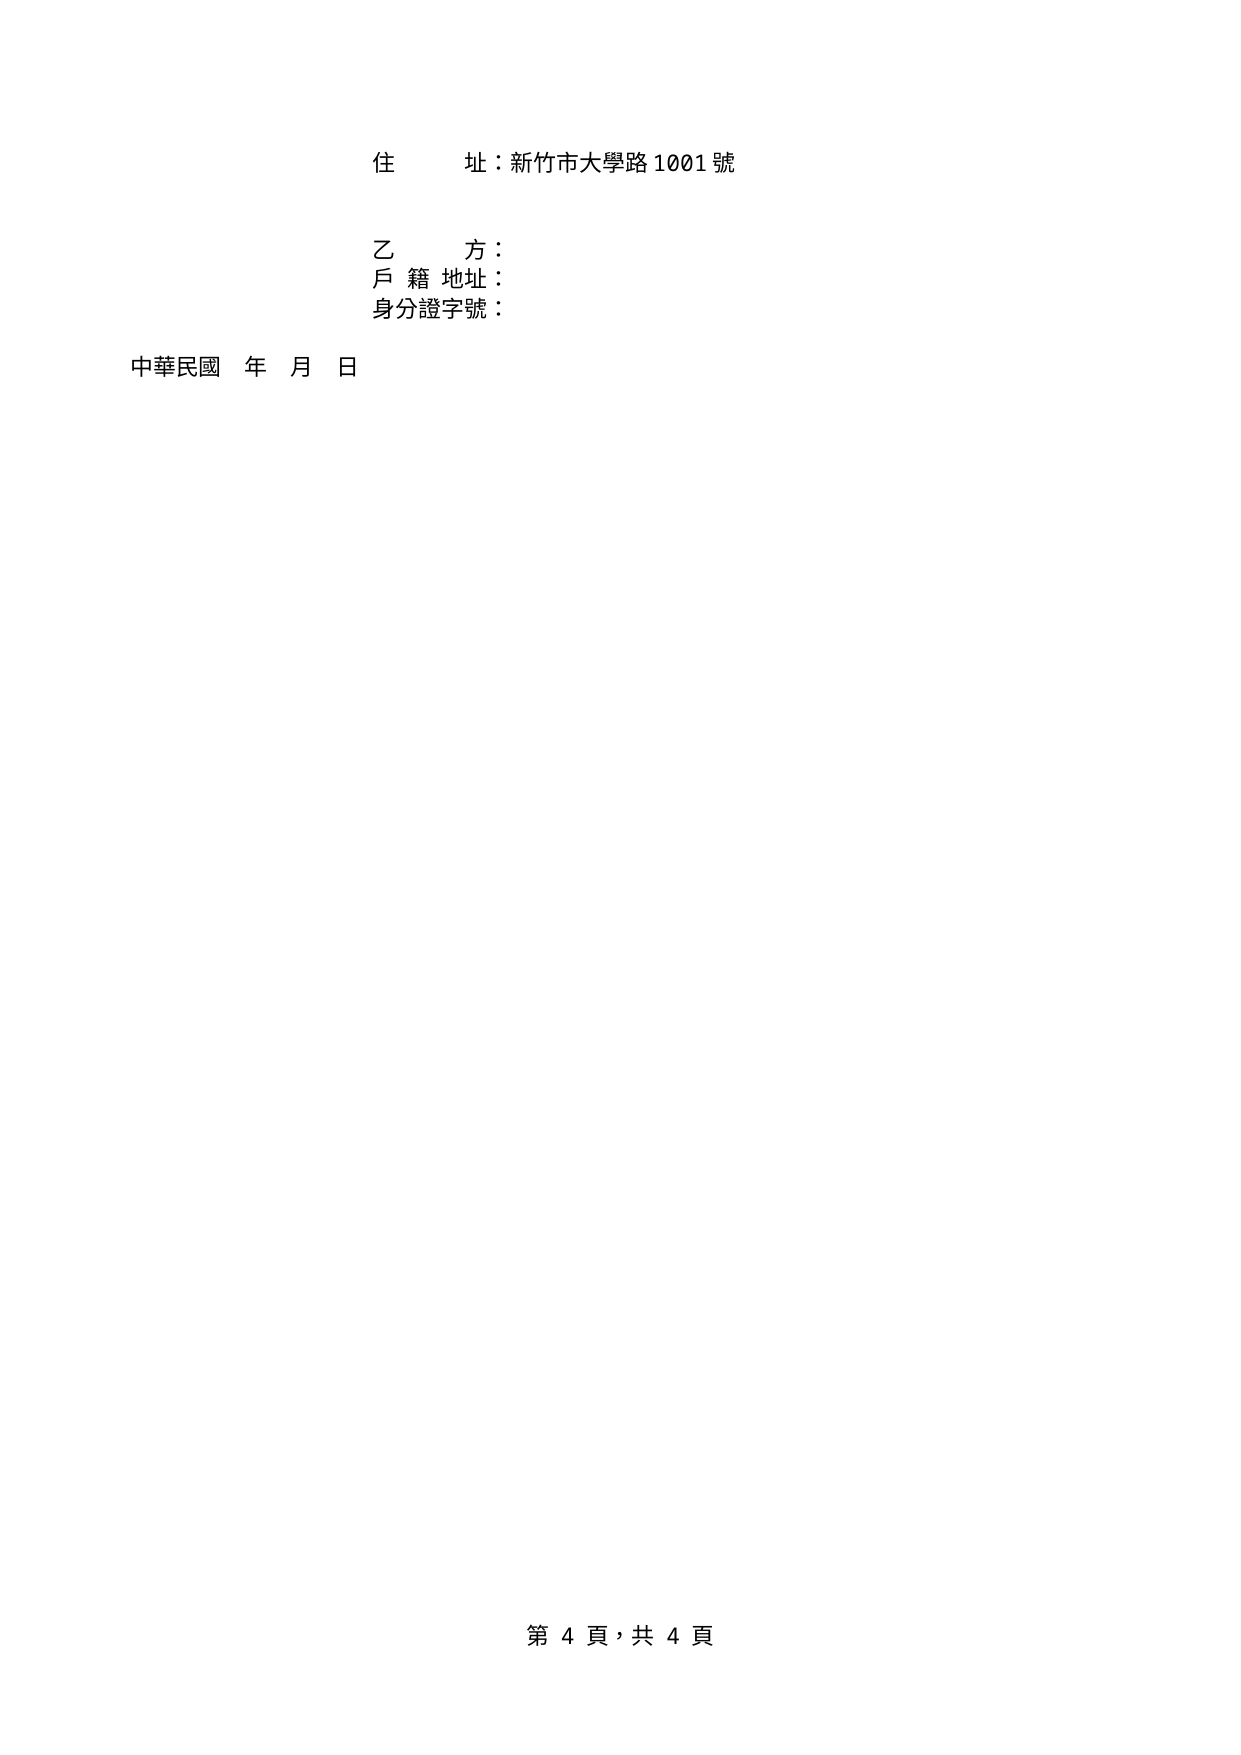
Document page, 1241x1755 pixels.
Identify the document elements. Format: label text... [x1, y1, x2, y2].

text 乙 方： [155, 235, 1110, 264]
text 中華民國 年 月 日 [130, 352, 1105, 381]
text 戶 籍 地址： [155, 264, 1110, 294]
text 住 址：新竹市大學路1001號 [155, 148, 1110, 177]
text 身分證字號： [155, 294, 1110, 323]
